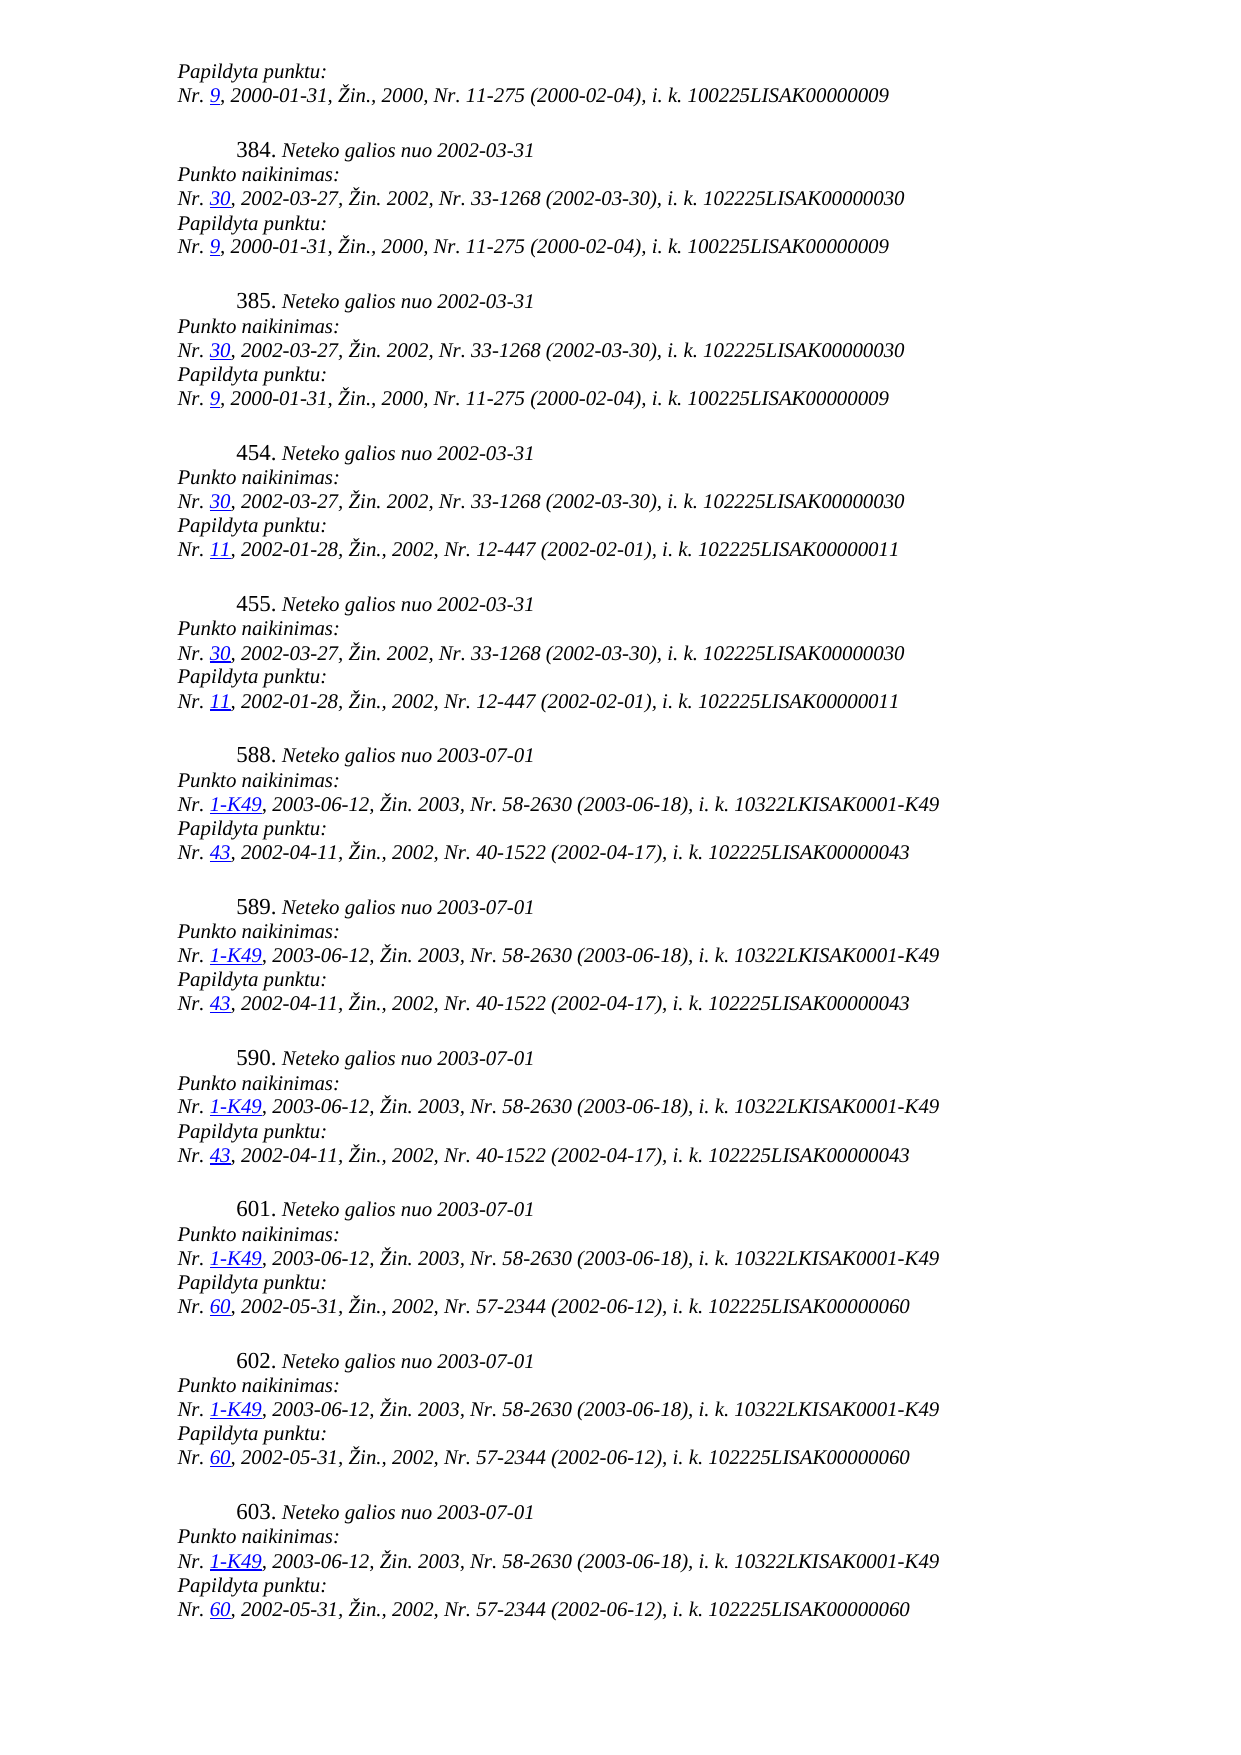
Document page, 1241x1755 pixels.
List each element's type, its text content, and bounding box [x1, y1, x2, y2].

text 455. Neteko galios nuo 2002-03-31 [177, 590, 1181, 616]
text Nr. 60, 2002-05-31, Žin., 2002, Nr. 57-2344 (2002-06-12), i. k. 102225LISAK00000060 [177, 1294, 1181, 1318]
text Papildyta punktu: [177, 664, 1181, 688]
text 385. Neteko galios nuo 2002-03-31 [177, 287, 1181, 314]
text 590. Neteko galios nuo 2003-07-01 [177, 1044, 1181, 1070]
text Papildyta punktu: [177, 967, 1181, 991]
text Punkto naikinimas: [177, 162, 1181, 186]
text Nr. 43, 2002-04-11, Žin., 2002, Nr. 40-1522 (2002-04-17), i. k. 102225LISAK00000043 [177, 991, 1181, 1015]
text Papildyta punktu: [177, 362, 1181, 386]
text Papildyta punktu: [177, 1118, 1181, 1143]
text Punkto naikinimas: [177, 1070, 1181, 1094]
text Nr. 60, 2002-05-31, Žin., 2002, Nr. 57-2344 (2002-06-12), i. k. 102225LISAK00000060 [177, 1445, 1181, 1469]
text 602. Neteko galios nuo 2003-07-01 [177, 1347, 1181, 1373]
text Punkto naikinimas: [177, 314, 1181, 338]
text 589. Neteko galios nuo 2003-07-01 [177, 893, 1181, 919]
text Punkto naikinimas: [177, 919, 1181, 943]
text Nr. 43, 2002-04-11, Žin., 2002, Nr. 40-1522 (2002-04-17), i. k. 102225LISAK00000043 [177, 840, 1181, 864]
text 384. Neteko galios nuo 2002-03-31 [177, 136, 1181, 162]
text Nr. 60, 2002-05-31, Žin., 2002, Nr. 57-2344 (2002-06-12), i. k. 102225LISAK00000060 [177, 1597, 1181, 1621]
text Punkto naikinimas: [177, 465, 1181, 489]
text 454. Neteko galios nuo 2002-03-31 [177, 439, 1181, 465]
text Papildyta punktu: [177, 210, 1181, 234]
text Nr. 30, 2002-03-27, Žin. 2002, Nr. 33-1268 (2002-03-30), i. k. 102225LISAK00000030 [177, 338, 1181, 362]
text Nr. 11, 2002-01-28, Žin., 2002, Nr. 12-447 (2002-02-01), i. k. 102225LISAK00000011 [177, 537, 1181, 561]
text Papildyta punktu: [177, 513, 1181, 537]
text Papildyta punktu: [177, 816, 1181, 840]
text Nr. 1-K49, 2003-06-12, Žin. 2003, Nr. 58-2630 (2003-06-18), i. k. 10322LKISAK0001-K49 [177, 792, 1181, 816]
text 603. Neteko galios nuo 2003-07-01 [177, 1498, 1181, 1524]
text Nr. 11, 2002-01-28, Žin., 2002, Nr. 12-447 (2002-02-01), i. k. 102225LISAK00000011 [177, 688, 1181, 713]
text Nr. 9, 2000-01-31, Žin., 2000, Nr. 11-275 (2000-02-04), i. k. 100225LISAK00000009 [177, 83, 1181, 107]
text Papildyta punktu: [177, 1421, 1181, 1445]
text Punkto naikinimas: [177, 768, 1181, 792]
text 601. Neteko galios nuo 2003-07-01 [177, 1195, 1181, 1222]
text Nr. 1-K49, 2003-06-12, Žin. 2003, Nr. 58-2630 (2003-06-18), i. k. 10322LKISAK0001-K49 [177, 1397, 1181, 1421]
text Nr. 1-K49, 2003-06-12, Žin. 2003, Nr. 58-2630 (2003-06-18), i. k. 10322LKISAK0001-K49 [177, 1548, 1181, 1573]
text Nr. 9, 2000-01-31, Žin., 2000, Nr. 11-275 (2000-02-04), i. k. 100225LISAK00000009 [177, 386, 1181, 410]
text Nr. 9, 2000-01-31, Žin., 2000, Nr. 11-275 (2000-02-04), i. k. 100225LISAK00000009 [177, 234, 1181, 258]
text Nr. 1-K49, 2003-06-12, Žin. 2003, Nr. 58-2630 (2003-06-18), i. k. 10322LKISAK0001-K49 [177, 1094, 1181, 1118]
text Papildyta punktu: [177, 59, 1181, 83]
text Punkto naikinimas: [177, 1373, 1181, 1397]
text Nr. 1-K49, 2003-06-12, Žin. 2003, Nr. 58-2630 (2003-06-18), i. k. 10322LKISAK0001-K49 [177, 1246, 1181, 1270]
text Papildyta punktu: [177, 1270, 1181, 1294]
text Punkto naikinimas: [177, 616, 1181, 640]
text Nr. 1-K49, 2003-06-12, Žin. 2003, Nr. 58-2630 (2003-06-18), i. k. 10322LKISAK0001-K49 [177, 943, 1181, 967]
text Punkto naikinimas: [177, 1524, 1181, 1548]
text Punkto naikinimas: [177, 1222, 1181, 1246]
text Papildyta punktu: [177, 1573, 1181, 1597]
text Nr. 30, 2002-03-27, Žin. 2002, Nr. 33-1268 (2002-03-30), i. k. 102225LISAK00000030 [177, 186, 1181, 210]
text Nr. 30, 2002-03-27, Žin. 2002, Nr. 33-1268 (2002-03-30), i. k. 102225LISAK00000030 [177, 489, 1181, 513]
text Nr. 43, 2002-04-11, Žin., 2002, Nr. 40-1522 (2002-04-17), i. k. 102225LISAK00000043 [177, 1143, 1181, 1167]
text Nr. 30, 2002-03-27, Žin. 2002, Nr. 33-1268 (2002-03-30), i. k. 102225LISAK00000030 [177, 640, 1181, 664]
text 588. Neteko galios nuo 2003-07-01 [177, 741, 1181, 768]
